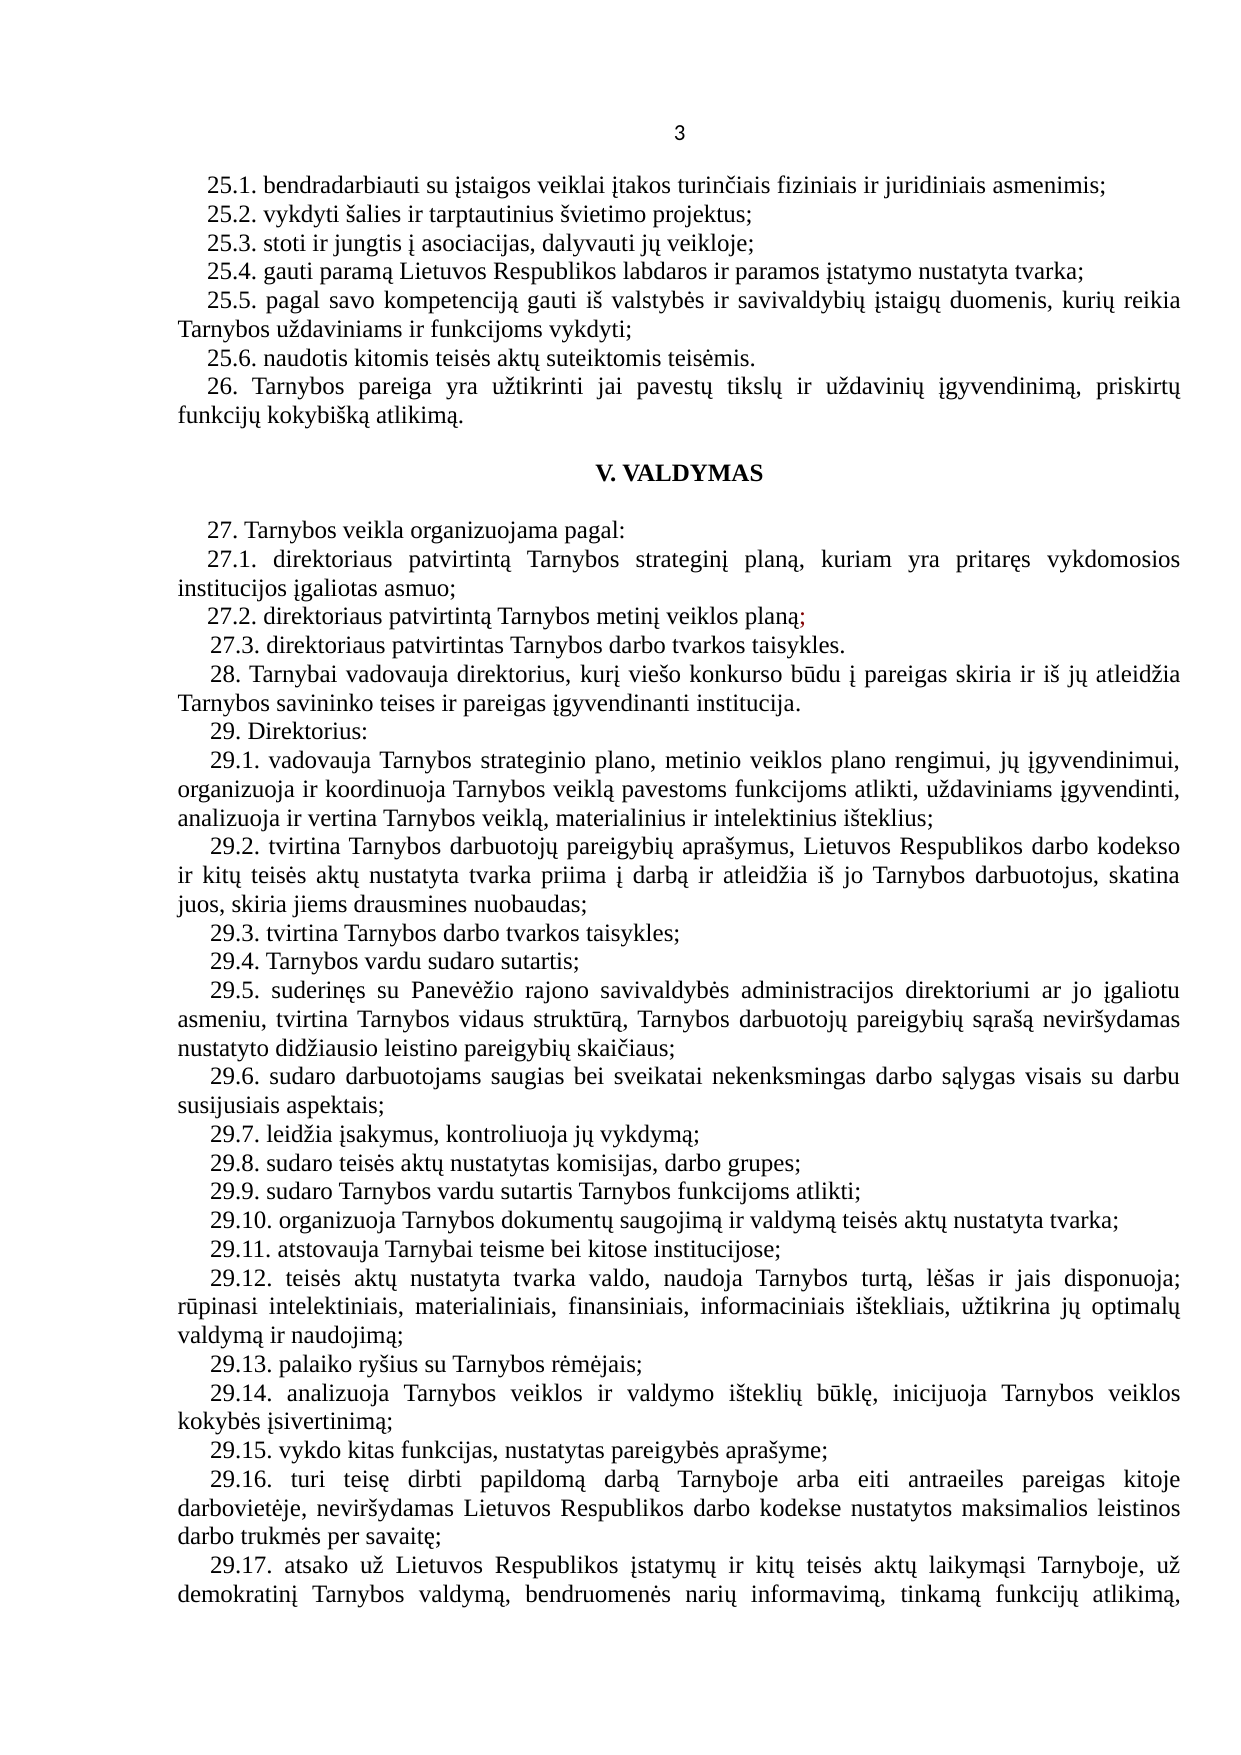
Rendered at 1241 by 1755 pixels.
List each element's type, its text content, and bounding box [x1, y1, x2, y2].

text 29.4. Tarnybos vardu sudaro sutartis; [177, 946, 1181, 975]
text 29.2. tvirtina Tarnybos darbuotojų pareigybių aprašymus, Lietuvos Respublikos darbo kodekso ir kitų teisės aktų nustatyta tvarka priima į darbą ir atleidžia iš jo Tarnybos darbuotojus, skatina juos, skiria jiems drausmines nuobaudas; [177, 831, 1181, 918]
text 29.13. palaiko ryšius su Tarnybos rėmėjais; [177, 1349, 1181, 1378]
text 29.12. teisės aktų nustatyta tvarka valdo, naudoja Tarnybos turtą, lėšas ir jais disponuoja; rūpinasi intelektiniais, materialiniais, finansiniais, informaciniais ištekliais, užtikrina jų optimalų valdymą ir naudojimą; [177, 1263, 1181, 1349]
text 29.15. vykdo kitas funkcijas, nustatytas pareigybės aprašyme; [177, 1435, 1181, 1464]
text 29.5. suderinęs su Panevėžio rajono savivaldybės administracijos direktoriumi ar jo įgaliotu asmeniu, tvirtina Tarnybos vidaus struktūrą, Tarnybos darbuotojų pareigybių sąrašą neviršydamas nustatyto didžiausio leistino pareigybių skaičiaus; [177, 975, 1181, 1061]
text 29. Direktorius: [177, 716, 1181, 745]
text 26. Tarnybos pareiga yra užtikrinti jai pavestų tikslų ir uždavinių įgyvendinimą, priskirtų funkcijų kokybišką atlikimą. [177, 371, 1181, 429]
text 29.1. vadovauja Tarnybos strateginio plano, metinio veiklos plano rengimui, jų įgyvendinimui, organizuoja ir koordinuoja Tarnybos veiklą pavestoms funkcijoms atlikti, uždaviniams įgyvendinti, analizuoja ir vertina Tarnybos veiklą, materialinius ir intelektinius išteklius; [177, 745, 1181, 831]
text 29.3. tvirtina Tarnybos darbo tvarkos taisykles; [177, 918, 1181, 946]
text 25.2. vykdyti šalies ir tarptautinius švietimo projektus; [177, 199, 1181, 228]
text 29.7. leidžia įsakymus, kontroliuoja jų vykdymą; [177, 1119, 1181, 1148]
text 29.9. sudaro Tarnybos vardu sutartis Tarnybos funkcijoms atlikti; [177, 1176, 1181, 1205]
text 25.3. stoti ir jungtis į asociacijas, dalyvauti jų veikloje; [177, 228, 1181, 256]
text 27. Tarnybos veikla organizuojama pagal: [177, 515, 1181, 544]
text 29.16. turi teisę dirbti papildomą darbą Tarnyboje arba eiti antraeiles pareigas kitoje darbovietėje, neviršydamas Lietuvos Respublikos darbo kodekse nustatytos maksimalios leistinos darbo trukmės per savaitę; [177, 1464, 1181, 1550]
text 25.6. naudotis kitomis teisės aktų suteiktomis teisėmis. [177, 343, 1181, 371]
text 29.8. sudaro teisės aktų nustatytas komisijas, darbo grupes; [177, 1148, 1181, 1176]
text V. VALDYMAS [177, 458, 1181, 486]
text 27.2. direktoriaus patvirtintą Tarnybos metinį veiklos planą; [177, 601, 1181, 630]
text 25.1. bendradarbiauti su įstaigos veiklai įtakos turinčiais fiziniais ir juridiniais asmenimis; [177, 170, 1181, 199]
text 29.6. sudaro darbuotojams saugias bei sveikatai nekenksmingas darbo sąlygas visais su darbu susijusiais aspektais; [177, 1061, 1181, 1119]
text 29.14. analizuoja Tarnybos veiklos ir valdymo išteklių būklę, inicijuoja Tarnybos veiklos kokybės įsivertinimą; [177, 1378, 1181, 1435]
text 28. Tarnybai vadovauja direktorius, kurį viešo konkurso būdu į pareigas skiria ir iš jų atleidžia Tarnybos savininko teises ir pareigas įgyvendinanti institucija. [177, 659, 1181, 716]
text 29.11. atstovauja Tarnybai teisme bei kitose institucijose; [177, 1234, 1181, 1263]
text 25.5. pagal savo kompetenciją gauti iš valstybės ir savivaldybių įstaigų duomenis, kurių reikia Tarnybos uždaviniams ir funkcijoms vykdyti; [177, 285, 1181, 343]
text 27.3. direktoriaus patvirtintas Tarnybos darbo tvarkos taisykles. [177, 630, 1181, 659]
text 25.4. gauti paramą Lietuvos Respublikos labdaros ir paramos įstatymo nustatyta tvarka; [177, 256, 1181, 285]
text 27.1. direktoriaus patvirtintą Tarnybos strateginį planą, kuriam yra pritaręs vykdomosios institucijos įgaliotas asmuo; [177, 544, 1181, 601]
text 29.17. atsako už Lietuvos Respublikos įstatymų ir kitų teisės aktų laikymąsi Tarnyboje, už demokratinį Tarnybos valdymą, bendruomenės narių informavimą, tinkamą funkcijų atlikimą, [177, 1550, 1181, 1608]
text 29.10. organizuoja Tarnybos dokumentų saugojimą ir valdymą teisės aktų nustatyta tvarka; [177, 1205, 1181, 1234]
